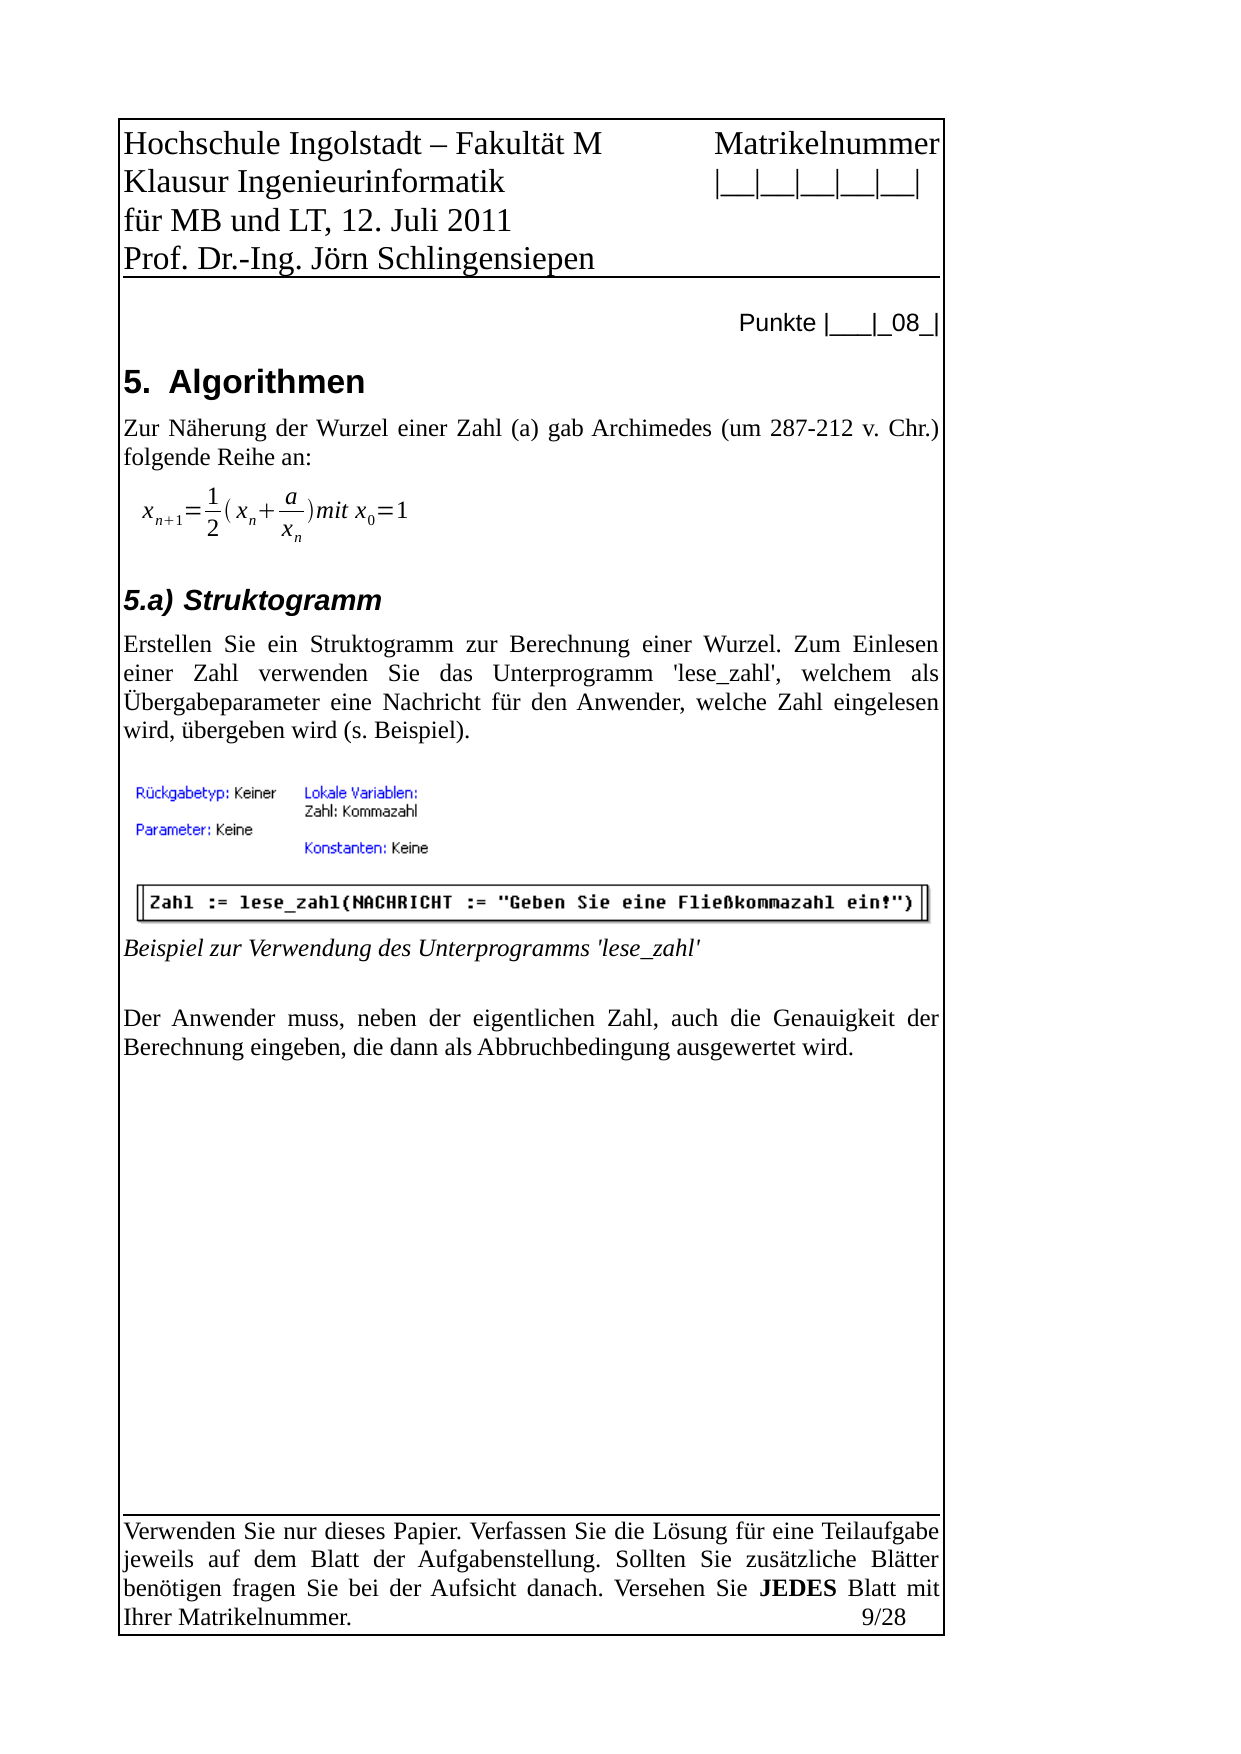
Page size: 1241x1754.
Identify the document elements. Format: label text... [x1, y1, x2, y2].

text Punkte |___|_08_| [123, 308, 940, 337]
subtitle Struktogramm [123, 583, 940, 617]
text Der Anwender muss, neben der eigentlichen Zahl, auch die Genauigkeit der Berechnung eingeben, die dann als Abbruchbedingung ausgewertet wird. [123, 1003, 940, 1061]
picture [123, 769, 940, 934]
text Beispiel zur Verwendung des Unterprogramms 'lese_zahl' [123, 934, 940, 962]
subtitle Algorithmen [123, 362, 940, 400]
text Erstellen Sie ein Struktogramm zur Berechnung einer Wurzel. Zum Einlesen einer Zahl verwenden Sie das Unterprogramm 'lese_zahl', welchem als Übergabeparameter eine Nachricht für den Anwender, welche Zahl eingelesen wird, übergeben wird (s. Beispiel). [123, 629, 940, 744]
text Zur Näherung der Wurzel einer Zahl (a) gab Archimedes (um 287-212 v. Chr.) folgende Reihe an: [123, 413, 940, 470]
